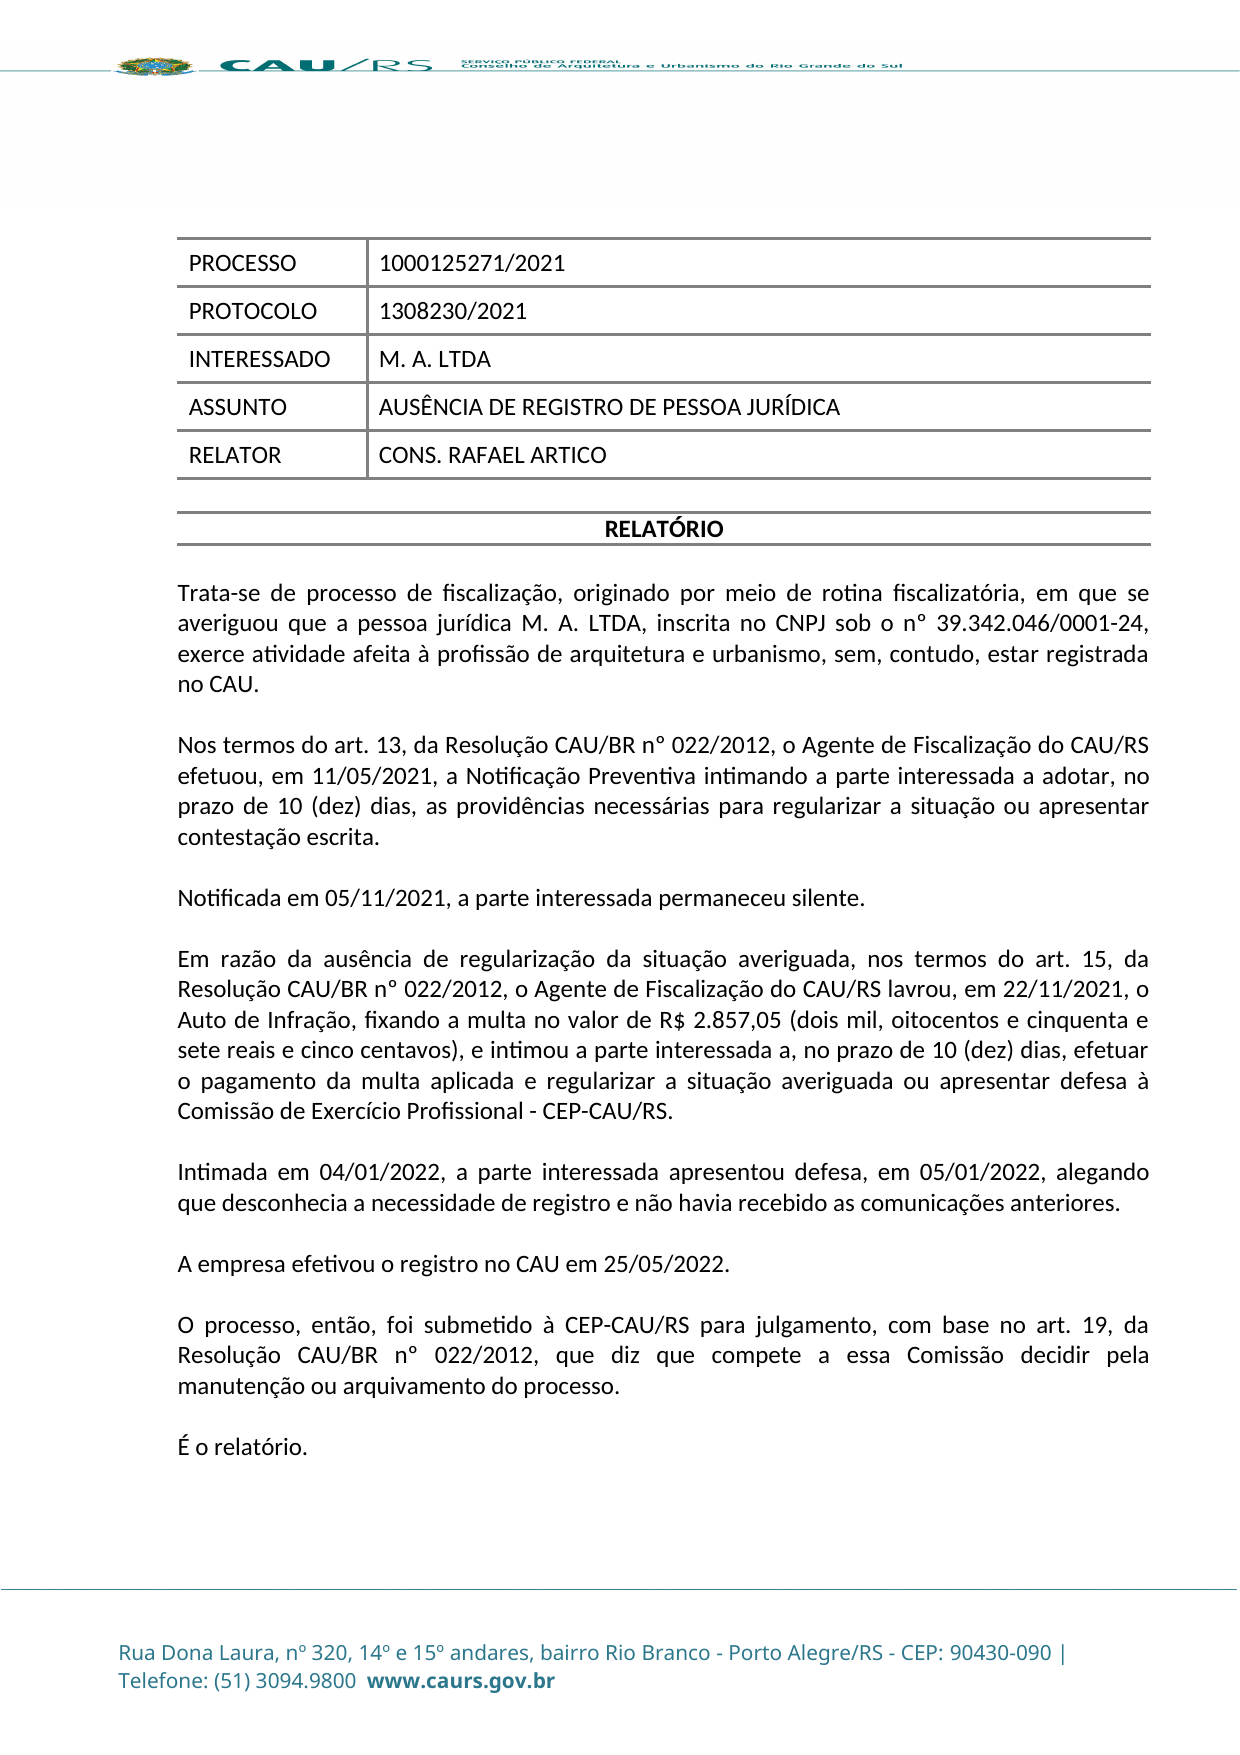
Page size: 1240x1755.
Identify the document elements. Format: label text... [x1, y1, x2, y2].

table_cell CONS. RAFAEL ARTICO [369, 432, 1151, 477]
text É o relatório. [177, 1431, 1151, 1462]
table_cell 1308230/2021 [369, 288, 1151, 333]
text Nos termos do art. 13, da Resolução CAU/BR nº 022/2012, o Agente de Fiscalização do CAU/RS efetuou, em 11/05/2021, a Notificação Preventiva intimando a parte interessada a adotar, no prazo de 10 (dez) dias, as providências necessárias para regularizar a situação ou apresentar contestação escrita. [177, 729, 1151, 851]
table_cell INTERESSADO [177, 336, 366, 381]
table_cell AUSÊNCIA DE REGISTRO DE PESSOA JURÍDICA [369, 384, 1151, 429]
table_cell ASSUNTO [177, 384, 366, 429]
text A empresa efetivou o registro no CAU em 25/05/2022. [177, 1248, 1151, 1279]
table_header PROCESSO [177, 240, 366, 285]
text Trata-se de processo de fiscalização, originado por meio de rotina fiscalizatória, em que se averiguou que a pessoa jurídica M. A. LTDA, inscrita no CNPJ sob o nº 39.342.046/0001-24, exerce atividade afeita à profissão de arquitetura e urbanismo, sem, contudo, estar registrada no CAU. [177, 577, 1151, 699]
text O processo, então, foi submetido à CEP-CAU/RS para julgamento, com base no art. 19, da Resolução CAU/BR nº 022/2012, que diz que compete a essa Comissão decidir pela manutenção ou arquivamento do processo. [177, 1309, 1151, 1401]
text Notificada em 05/11/2021, a parte interessada permaneceu silente. [177, 882, 1151, 912]
table_header 1000125271/2021 [369, 240, 1151, 285]
table_cell PROTOCOLO [177, 288, 366, 333]
table_cell RELATOR [177, 432, 366, 477]
text Intimada em 04/01/2022, a parte interessada apresentou defesa, em 05/01/2022, alegando que desconhecia a necessidade de registro e não havia recebido as comunicações anteriores. [177, 1157, 1151, 1218]
table_cell M. A. LTDA [369, 336, 1151, 381]
text Em razão da ausência de regularização da situação averiguada, nos termos do art. 15, da Resolução CAU/BR nº 022/2012, o Agente de Fiscalização do CAU/RS lavrou, em 22/11/2021, o Auto de Infração, fixando a multa no valor de R$ 2.857,05 (dois mil, oitocentos e cinquenta e sete reais e cinco centavos), e intimou a parte interessada a, no prazo de 10 (dez) dias, efetuar o pagamento da multa aplicada e regularizar a situação averiguada ou apresentar defesa à Comissão de Exercício Profissional - CEP-CAU/RS. [177, 943, 1151, 1126]
table_header RELATÓRIO [177, 514, 1151, 543]
